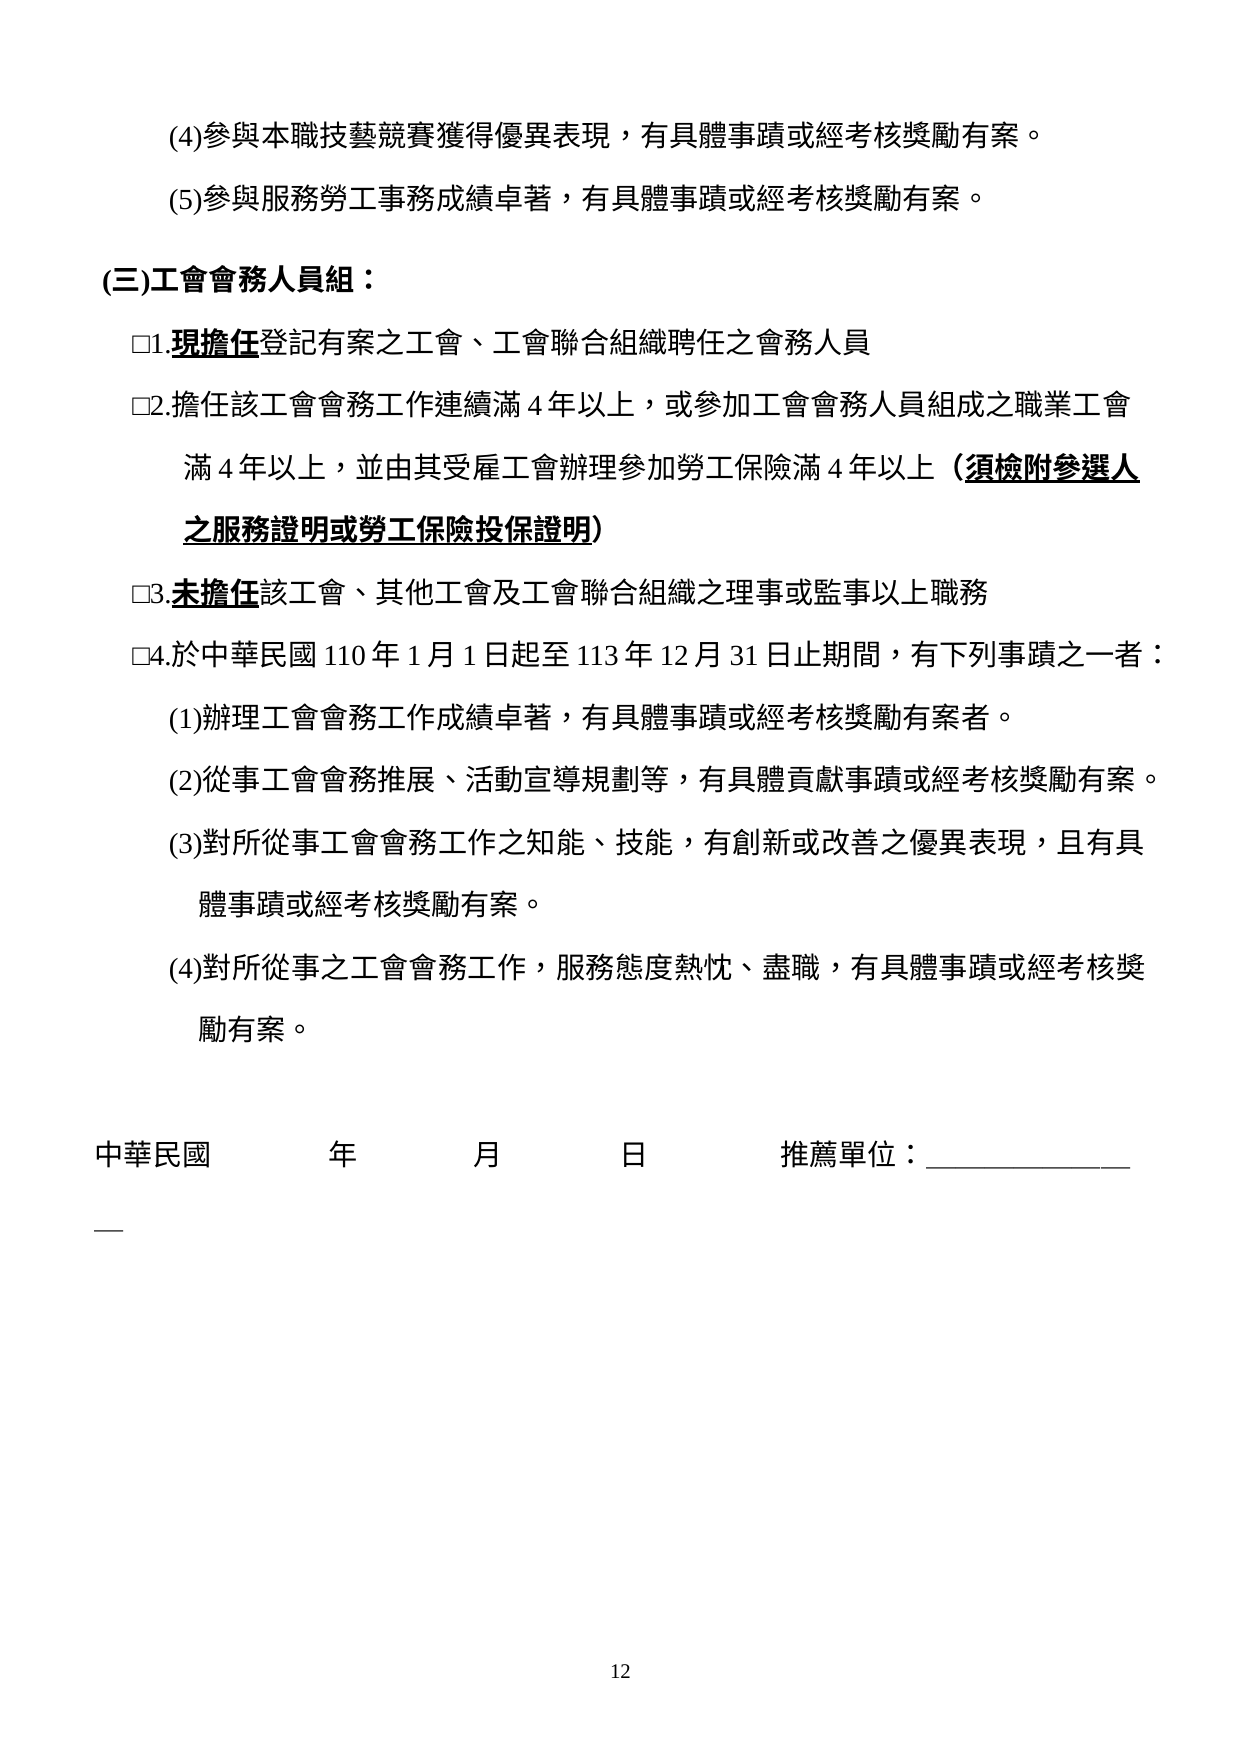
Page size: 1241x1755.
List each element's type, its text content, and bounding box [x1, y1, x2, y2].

text (4)參與本職技藝競賽獲得優異表現，有具體事蹟或經考核獎勵有案。 [168, 92, 1146, 155]
text □3.未擔任該工會、其他工會及工會聯合組織之理事或監事以上職務 [132, 549, 1146, 611]
text 中華民國 年 月 日 推薦單位：＿＿＿＿＿＿＿＿ [94, 1111, 1146, 1236]
text (4)對所從事之工會會務工作，服務態度熱忱、盡職，有具體事蹟或經考核奬勵有案。 [168, 924, 1146, 1049]
text (1)辦理工會會務工作成績卓著，有具體事蹟或經考核獎勵有案者。 [168, 674, 1146, 736]
text □4.於中華民國110年1月1日起至113年12月31日止期間，有下列事蹟之一者： [132, 611, 1146, 674]
text □1.現擔任登記有案之工會、工會聯合組織聘任之會務人員 [94, 299, 1146, 361]
text (三)工會會務人員組： [94, 236, 1146, 299]
text (5)參與服務勞工事務成績卓著，有具體事蹟或經考核獎勵有案。 [168, 155, 1146, 217]
text (2)從事工會會務推展、活動宣導規劃等，有具體貢獻事蹟或經考核獎勵有案。 [168, 736, 1146, 799]
text □2.擔任該工會會務工作連續滿4年以上，或參加工會會務人員組成之職業工會滿4年以上，並由其受雇工會辦理參加勞工保險滿4年以上（須檢附參選人之服務證明或勞工保險投保證明） [132, 361, 1146, 549]
text (3)對所從事工會會務工作之知能、技能，有創新或改善之優異表現，且有具體事蹟或經考核獎勵有案。 [168, 799, 1146, 924]
